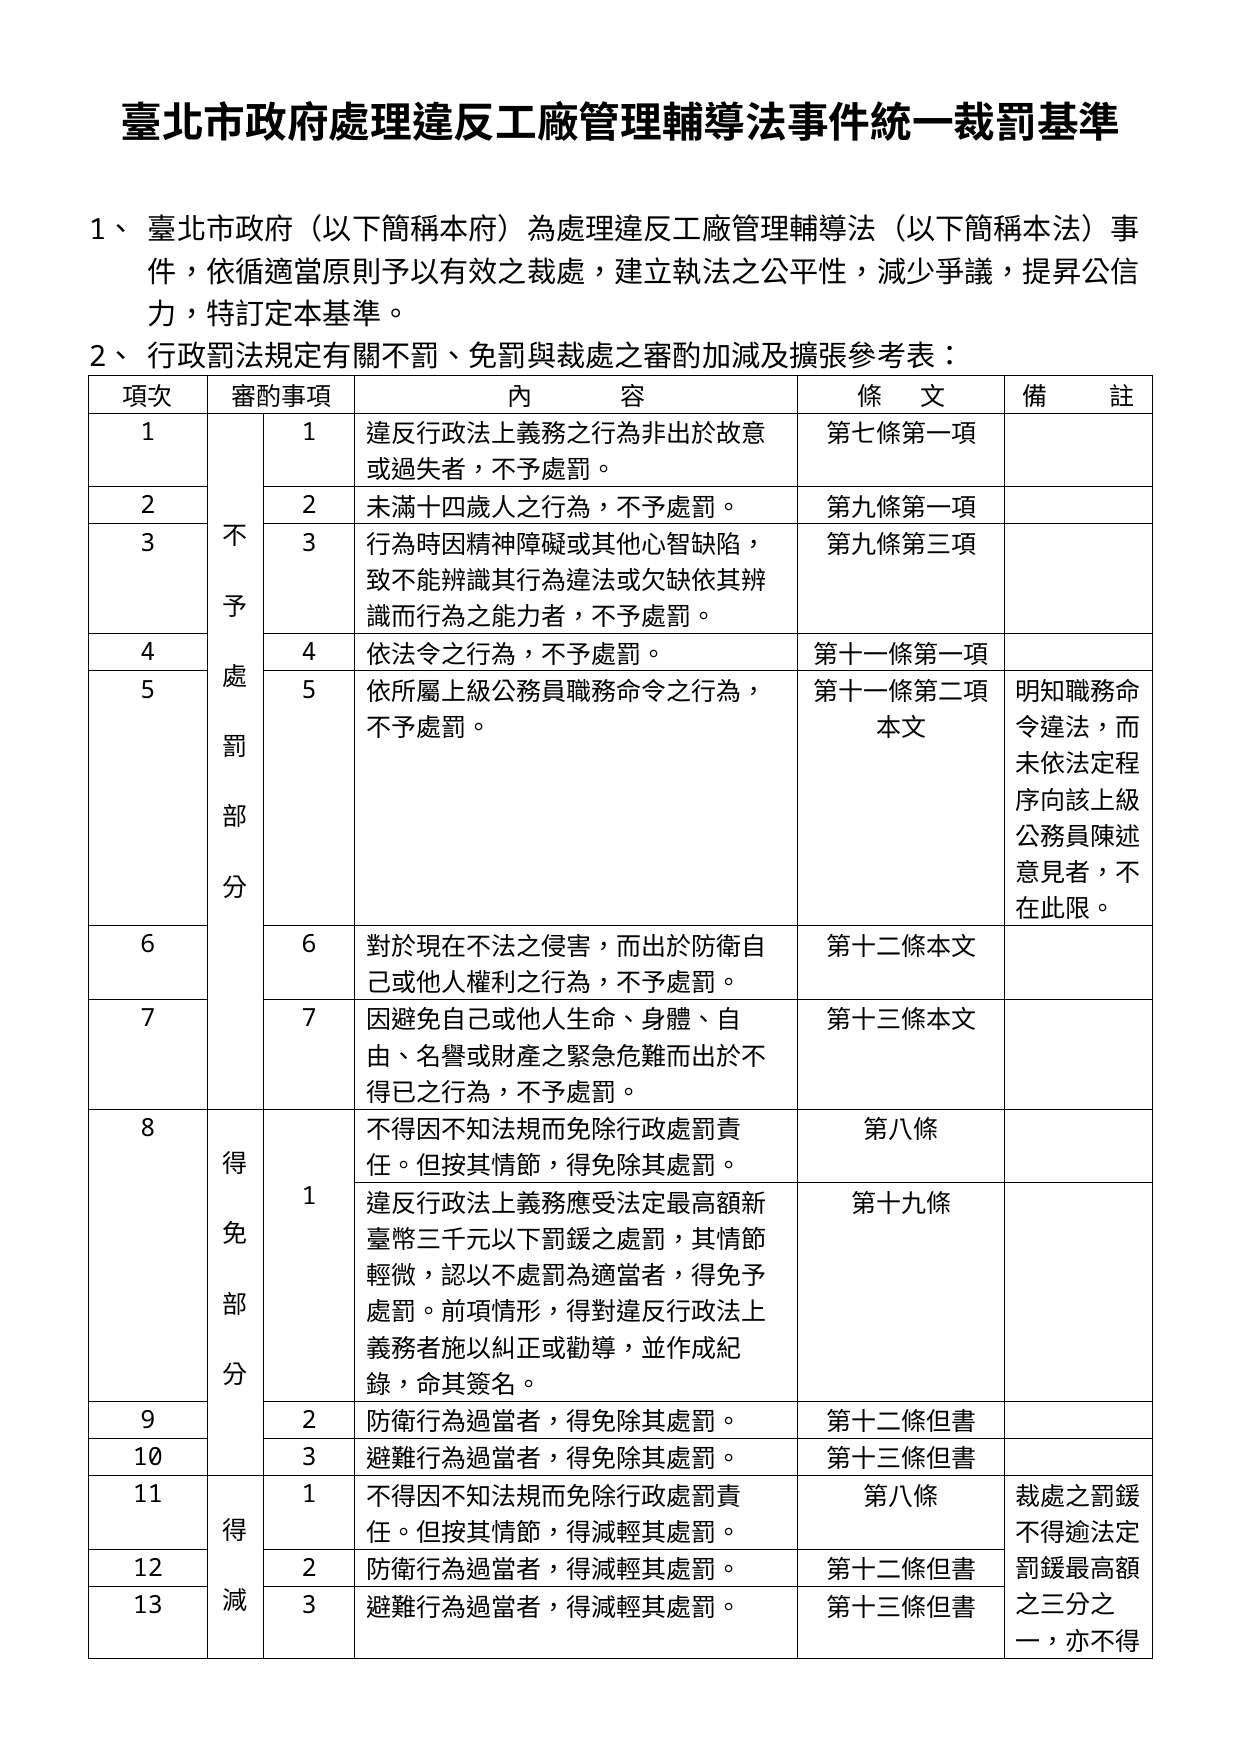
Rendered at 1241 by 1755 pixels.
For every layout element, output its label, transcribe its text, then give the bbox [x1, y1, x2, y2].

table_cell 13 [89, 1587, 207, 1657]
table_cell 不得因不知法規而免除行政處罰責任。但按其情節，得減輕其處罰。 [355, 1476, 797, 1549]
table_cell 6 [264, 926, 354, 999]
table_cell 未滿十四歲人之行為，不予處罰。 [355, 487, 797, 523]
table_cell 第十三條但書 [798, 1439, 1004, 1475]
table_header 條 文 [798, 376, 1004, 412]
table_cell 得 減 [208, 1476, 263, 1657]
table_cell 不 予 處 罰 部 分 [208, 414, 263, 1108]
table_cell 違反行政法上義務應受法定最高額新臺幣三千元以下罰鍰之處罰，其情節輕微，認以不處罰為適當者，得免予處罰。前項情形，得對違反行政法上義務者施以糾正或勸導，並作成紀錄，命其簽名。 [355, 1183, 797, 1401]
table_cell 9 [89, 1402, 207, 1438]
table_cell 2 [89, 487, 207, 523]
list 行政罰法規定有關不罰、免罰與裁處之審酌加減及擴張參考表： [89, 333, 1152, 375]
table_cell 第十二條但書 [798, 1402, 1004, 1438]
table_cell 第九條第三項 [798, 524, 1004, 633]
table_cell 第十三條但書 [798, 1587, 1004, 1657]
table_cell 2 [264, 1402, 354, 1438]
table_cell 防衛行為過當者，得減輕其處罰。 [355, 1550, 797, 1586]
table_cell 避難行為過當者，得減輕其處罰。 [355, 1587, 797, 1657]
table_cell 第九條第一項 [798, 487, 1004, 523]
table_cell 1 [264, 1110, 354, 1401]
table_cell 第八條 [798, 1476, 1004, 1549]
table_cell 2 [264, 1550, 354, 1586]
table_cell [1005, 634, 1152, 670]
table_cell 3 [89, 524, 207, 633]
table_cell 12 [89, 1550, 207, 1586]
table_cell 避難行為過當者，得免除其處罰。 [355, 1439, 797, 1475]
table_cell [1005, 487, 1152, 523]
table_header 備 註 [1005, 376, 1152, 412]
table_cell [1005, 414, 1152, 486]
table_cell 明知職務命令違法，而未依法定程序向該上級公務員陳述意見者，不在此限。 [1005, 671, 1152, 925]
table_cell 第十二條本文 [798, 926, 1004, 999]
table_cell 第十一條第一項 [798, 634, 1004, 670]
table_cell 5 [89, 671, 207, 925]
table_cell 2 [264, 487, 354, 523]
table_cell [1005, 1402, 1152, 1438]
table_cell 5 [264, 671, 354, 925]
table_cell [1005, 1110, 1152, 1182]
table_cell 1 [264, 414, 354, 486]
table_cell 1 [264, 1476, 354, 1549]
table_cell 10 [89, 1439, 207, 1475]
table_cell 因避免自己或他人生命、身體、自由、名譽或財產之緊急危難而出於不得已之行為，不予處罰。 [355, 1000, 797, 1108]
table_cell [1005, 1000, 1152, 1108]
table_cell 1 [89, 414, 207, 486]
table_cell 6 [89, 926, 207, 999]
table_cell [1005, 1183, 1152, 1401]
table_cell 4 [89, 634, 207, 670]
table_cell 防衛行為過當者，得免除其處罰。 [355, 1402, 797, 1438]
table_cell 行為時因精神障礙或其他心智缺陷，致不能辨識其行為違法或欠缺依其辨識而行為之能力者，不予處罰。 [355, 524, 797, 633]
table_header 項次 [89, 376, 207, 412]
table_cell 第十一條第二項本文 [798, 671, 1004, 925]
table_header 審酌事項 [208, 376, 354, 412]
table_cell 裁處之罰鍰不得逾法定罰鍰最高額之三分之一，亦不得 [1005, 1476, 1152, 1657]
table_cell 不得因不知法規而免除行政處罰責任。但按其情節，得免除其處罰。 [355, 1110, 797, 1182]
table_cell 第十二條但書 [798, 1550, 1004, 1586]
table_cell 7 [264, 1000, 354, 1108]
table_cell 3 [264, 1439, 354, 1475]
table_cell 8 [89, 1110, 207, 1401]
table_cell 對於現在不法之侵害，而出於防衛自己或他人權利之行為，不予處罰。 [355, 926, 797, 999]
text 臺北市政府處理違反工廠管理輔導法事件統一裁罰基準 [89, 89, 1152, 149]
table_cell 違反行政法上義務之行為非出於故意或過失者，不予處罰。 [355, 414, 797, 486]
list 臺北市政府（以下簡稱本府）為處理違反工廠管理輔導法（以下簡稱本法）事件，依循適當原則予以有效之裁處，建立執法之公平性，減少爭議，提昇公信力，特訂定本基準。 [89, 206, 1152, 333]
table_cell 得 免 部 分 [208, 1110, 263, 1475]
table_cell 第十九條 [798, 1183, 1004, 1401]
table_cell 4 [264, 634, 354, 670]
table_cell [1005, 1439, 1152, 1475]
table_cell 7 [89, 1000, 207, 1108]
table_cell 11 [89, 1476, 207, 1549]
table_cell 第七條第一項 [798, 414, 1004, 486]
table_cell 第八條 [798, 1110, 1004, 1182]
table_cell 3 [264, 1587, 354, 1657]
table_cell 3 [264, 524, 354, 633]
table_header 內 容 [355, 376, 797, 412]
table_cell [1005, 524, 1152, 633]
table_cell 第十三條本文 [798, 1000, 1004, 1108]
table_cell [1005, 926, 1152, 999]
table_cell 依所屬上級公務員職務命令之行為，不予處罰。 [355, 671, 797, 925]
table_cell 依法令之行為，不予處罰。 [355, 634, 797, 670]
